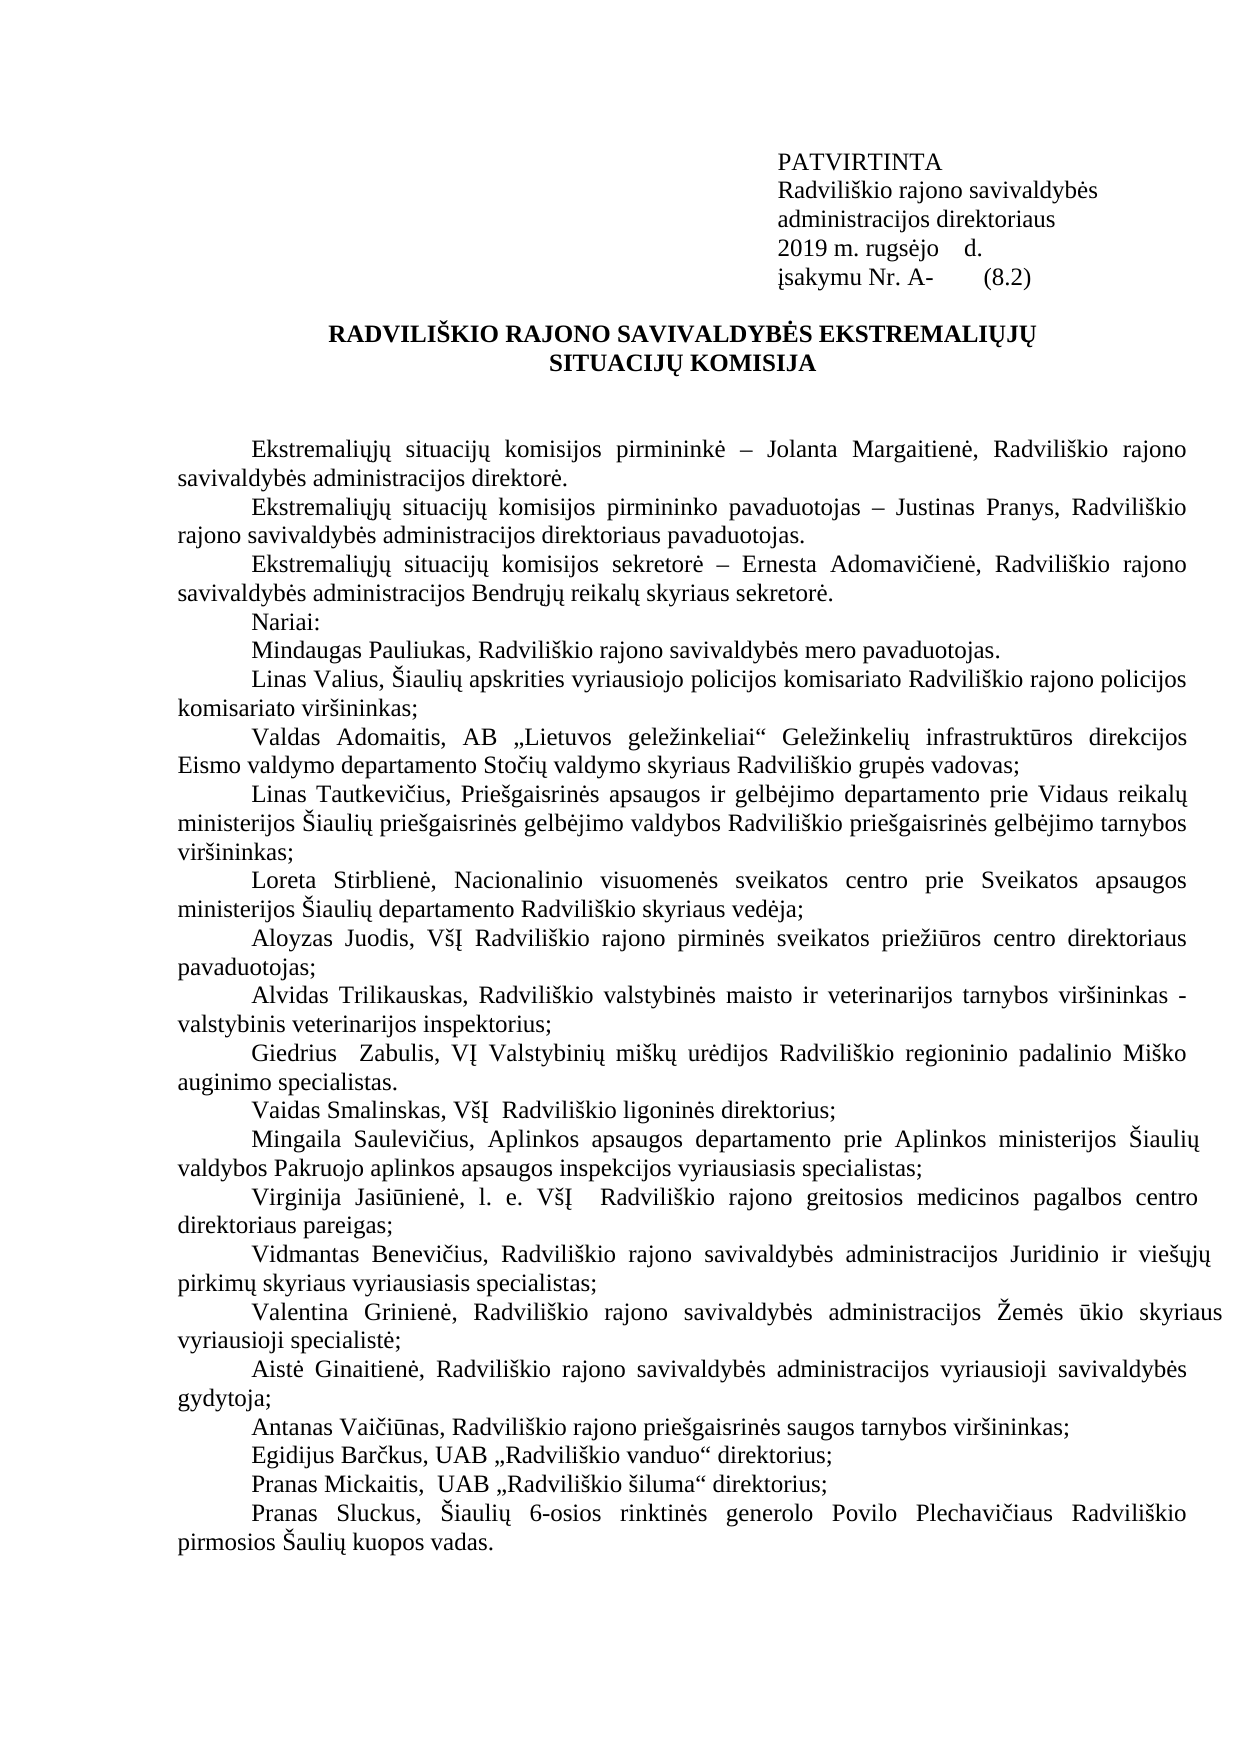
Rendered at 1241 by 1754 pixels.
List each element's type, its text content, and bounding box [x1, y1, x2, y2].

text Pranas Sluckus, Šiaulių 6-osios rinktinės generolo Povilo Plechavičiaus Radviliškio pirmosios Šaulių kuopos vadas. [177, 1498, 1188, 1556]
text Antanas Vaičiūnas, Radviliškio rajono priešgaisrinės saugos tarnybos viršininkas; [177, 1412, 1188, 1441]
text Ekstremaliųjų situacijų komisijos pirmininko pavaduotojas – Justinas Pranys, Radviliškio rajono savivaldybės administracijos direktoriaus pavaduotojas. [177, 492, 1188, 549]
text Alvidas Trilikauskas, Radviliškio valstybinės maisto ir veterinarijos tarnybos viršininkas - valstybinis veterinarijos inspektorius; [177, 981, 1188, 1038]
text Valentina Grinienė, Radviliškio rajono savivaldybės administracijos Žemės ūkio skyriaus vyriausioji specialistė; [177, 1297, 1223, 1354]
text SITUACIJŲ KOMISIJA [177, 348, 1188, 377]
text Linas Tautkevičius, Priešgaisrinės apsaugos ir gelbėjimo departamento prie Vidaus reikalų ministerijos Šiaulių priešgaisrinės gelbėjimo valdybos Radviliškio priešgaisrinės gelbėjimo tarnybos viršininkas; [177, 779, 1188, 866]
text Linas Valius, Šiaulių apskrities vyriausiojo policijos komisariato Radviliškio rajono policijos komisariato viršininkas; [177, 664, 1188, 722]
text įsakymu Nr. A- (8.2) [777, 262, 1188, 291]
text Virginija Jasiūnienė, l. e. VšĮ Radviliškio rajono greitosios medicinos pagalbos centro direktoriaus pareigas; [177, 1182, 1200, 1239]
text Aloyzas Juodis, VšĮ Radviliškio rajono pirminės sveikatos priežiūros centro direktoriaus pavaduotojas; [177, 923, 1188, 981]
text RADVILIŠKIO RAJONO SAVIVALDYBĖS EKSTREMALIŲJŲ [177, 319, 1188, 348]
text administracijos direktoriaus [777, 204, 1188, 233]
text Egidijus Barčkus, UAB „Radviliškio vanduo“ direktorius; [177, 1441, 1188, 1469]
text Mindaugas Pauliukas, Radviliškio rajono savivaldybės mero pavaduotojas. [177, 636, 1188, 664]
text Vidmantas Benevičius, Radviliškio rajono savivaldybės administracijos Juridinio ir viešųjų pirkimų skyriaus vyriausiasis specialistas; [177, 1239, 1212, 1297]
text Mingaila Saulevičius, Aplinkos apsaugos departamento prie Aplinkos ministerijos Šiaulių valdybos Pakruojo aplinkos apsaugos inspekcijos vyriausiasis specialistas; [177, 1124, 1200, 1182]
text Aistė Ginaitienė, Radviliškio rajono savivaldybės administracijos vyriausioji savivaldybės gydytoja; [177, 1354, 1188, 1412]
text Loreta Stirblienė, Nacionalinio visuomenės sveikatos centro prie Sveikatos apsaugos ministerijos Šiaulių departamento Radviliškio skyriaus vedėja; [177, 866, 1188, 923]
text Ekstremaliųjų situacijų komisijos sekretorė – Ernesta Adomavičienė, Radviliškio rajono savivaldybės administracijos Bendrųjų reikalų skyriaus sekretorė. [177, 549, 1188, 607]
text Valdas Adomaitis, AB „Lietuvos geležinkeliai“ Geležinkelių infrastruktūros direkcijos Eismo valdymo departamento Stočių valdymo skyriaus Radviliškio grupės vadovas; [177, 722, 1188, 779]
text Pranas Mickaitis, UAB „Radviliškio šiluma“ direktorius; [177, 1469, 1188, 1498]
text Ekstremaliųjų situacijų komisijos pirmininkė – Jolanta Margaitienė, Radviliškio rajono savivaldybės administracijos direktorė. [177, 434, 1188, 492]
text Radviliškio rajono savivaldybės [777, 176, 1188, 204]
text Giedrius Zabulis, VĮ Valstybinių miškų urėdijos Radviliškio regioninio padalinio Miško auginimo specialistas. [177, 1038, 1188, 1096]
text Nariai: [177, 607, 1188, 636]
text 2019 m. rugsėjo d. [777, 233, 1188, 262]
text PATVIRTINTA [777, 147, 1188, 176]
text Vaidas Smalinskas, VšĮ Radviliškio ligoninės direktorius; [177, 1096, 1188, 1124]
